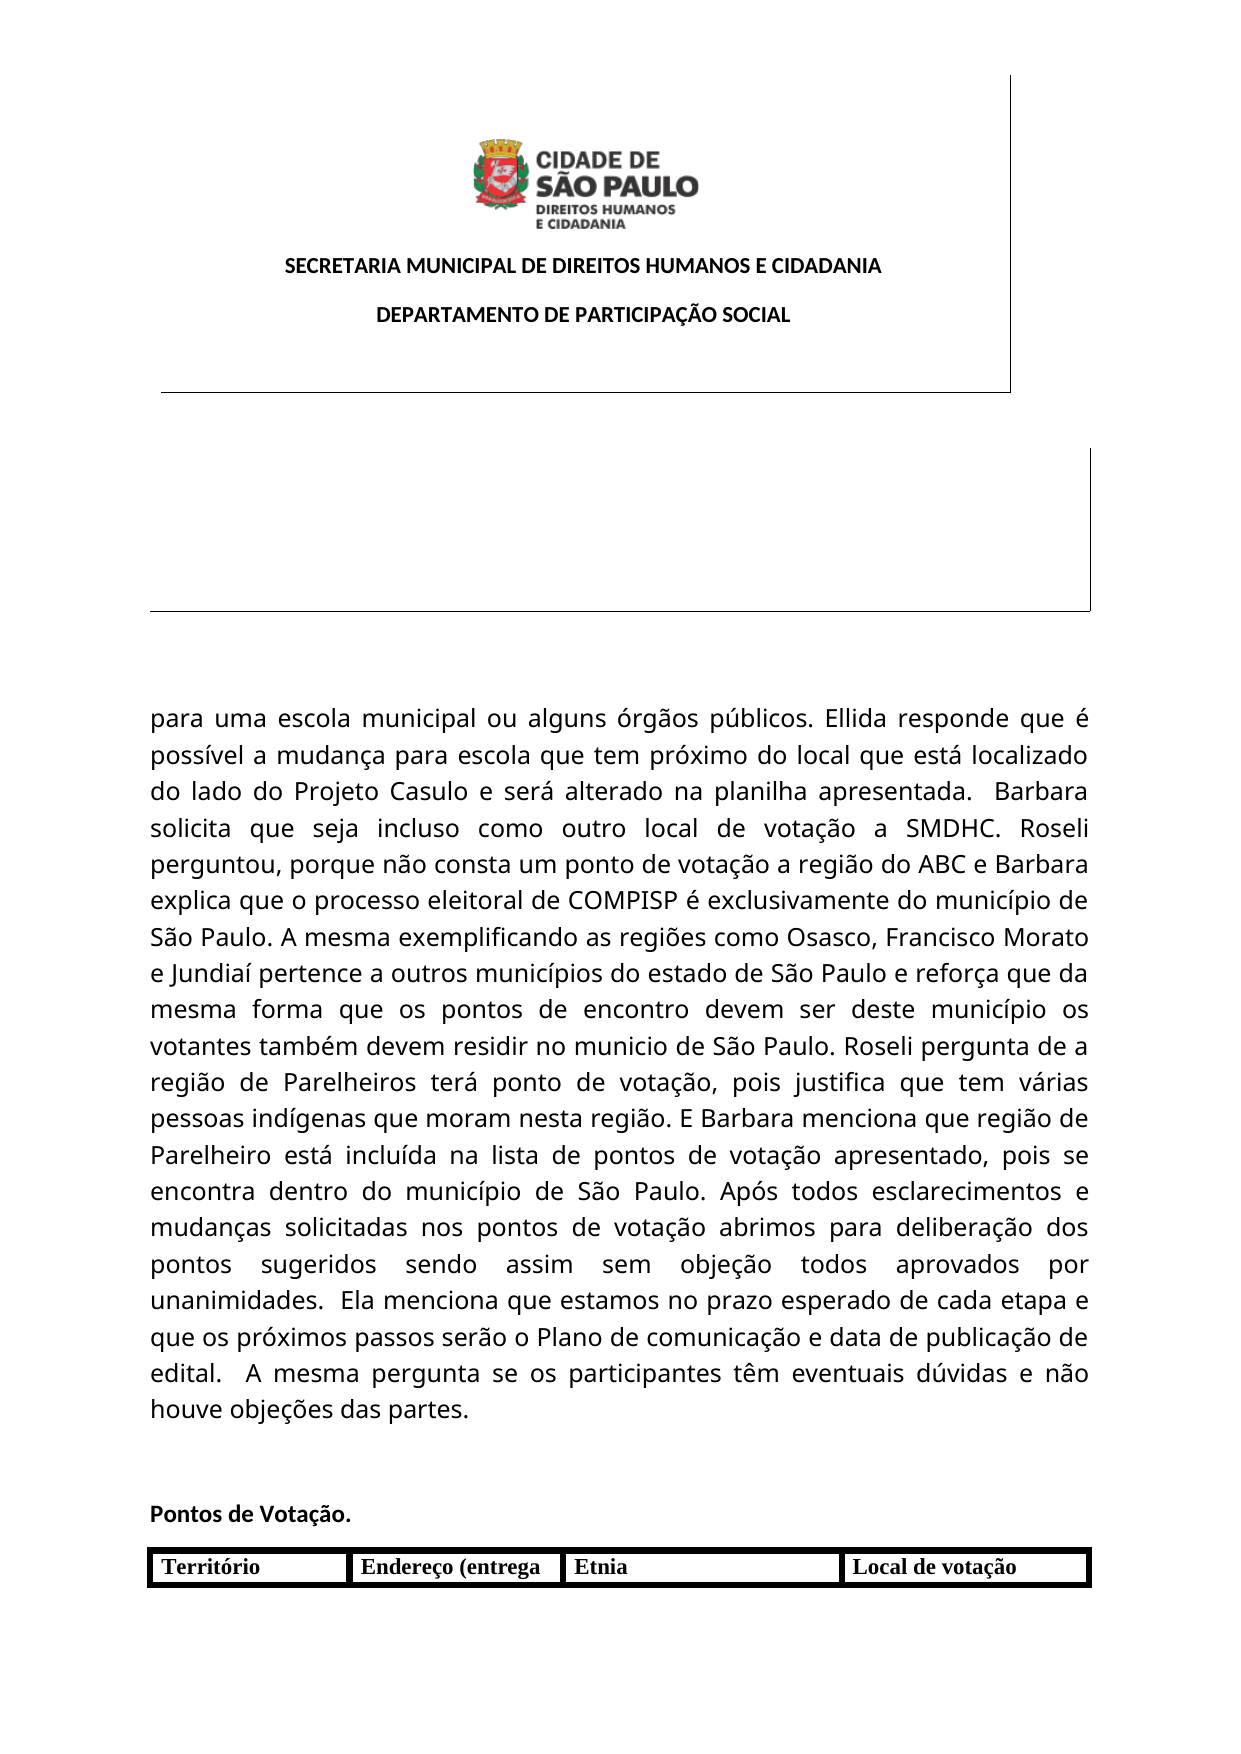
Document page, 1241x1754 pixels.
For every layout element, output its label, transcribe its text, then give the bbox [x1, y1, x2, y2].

table_header Território [153, 1554, 346, 1582]
text para uma escola municipal ou alguns órgãos públicos. Ellida responde que é possível a mudança para escola que tem próximo do local que está localizado do lado do Projeto Casulo e será alterado na planilha apresentada. Barbara solicita que seja incluso como outro local de votação a SMDHC. Roseli perguntou, porque não consta um ponto de votação a região do ABC e Barbara explica que o processo eleitoral de COMPISP é exclusivamente do município de São Paulo. A mesma exemplificando as regiões como Osasco, Francisco Morato e Jundiaí pertence a outros municípios do estado de São Paulo e reforça que da mesma forma que os pontos de encontro devem ser deste município os votantes também devem residir no municio de São Paulo. Roseli pergunta de a região de Parelheiros terá ponto de votação, pois justifica que tem várias pessoas indígenas que moram nesta região. E Barbara menciona que região de Parelheiro está incluída na lista de pontos de votação apresentado, pois se encontra dentro do município de São Paulo. Após todos esclarecimentos e mudanças solicitadas nos pontos de votação abrimos para deliberação dos pontos sugeridos sendo assim sem objeção todos aprovados por unanimidades. Ela menciona que estamos no prazo esperado de cada etapa e que os próximos passos serão o Plano de comunicação e data de publicação de edital. A mesma pergunta se os participantes têm eventuais dúvidas e não houve objeções das partes. [150, 701, 1090, 1426]
table_header Etnia [566, 1554, 839, 1582]
table_header Local de votação [845, 1554, 1086, 1582]
table_header Endereço (entrega [353, 1554, 560, 1582]
text Pontos de Votação. [150, 1498, 1090, 1528]
